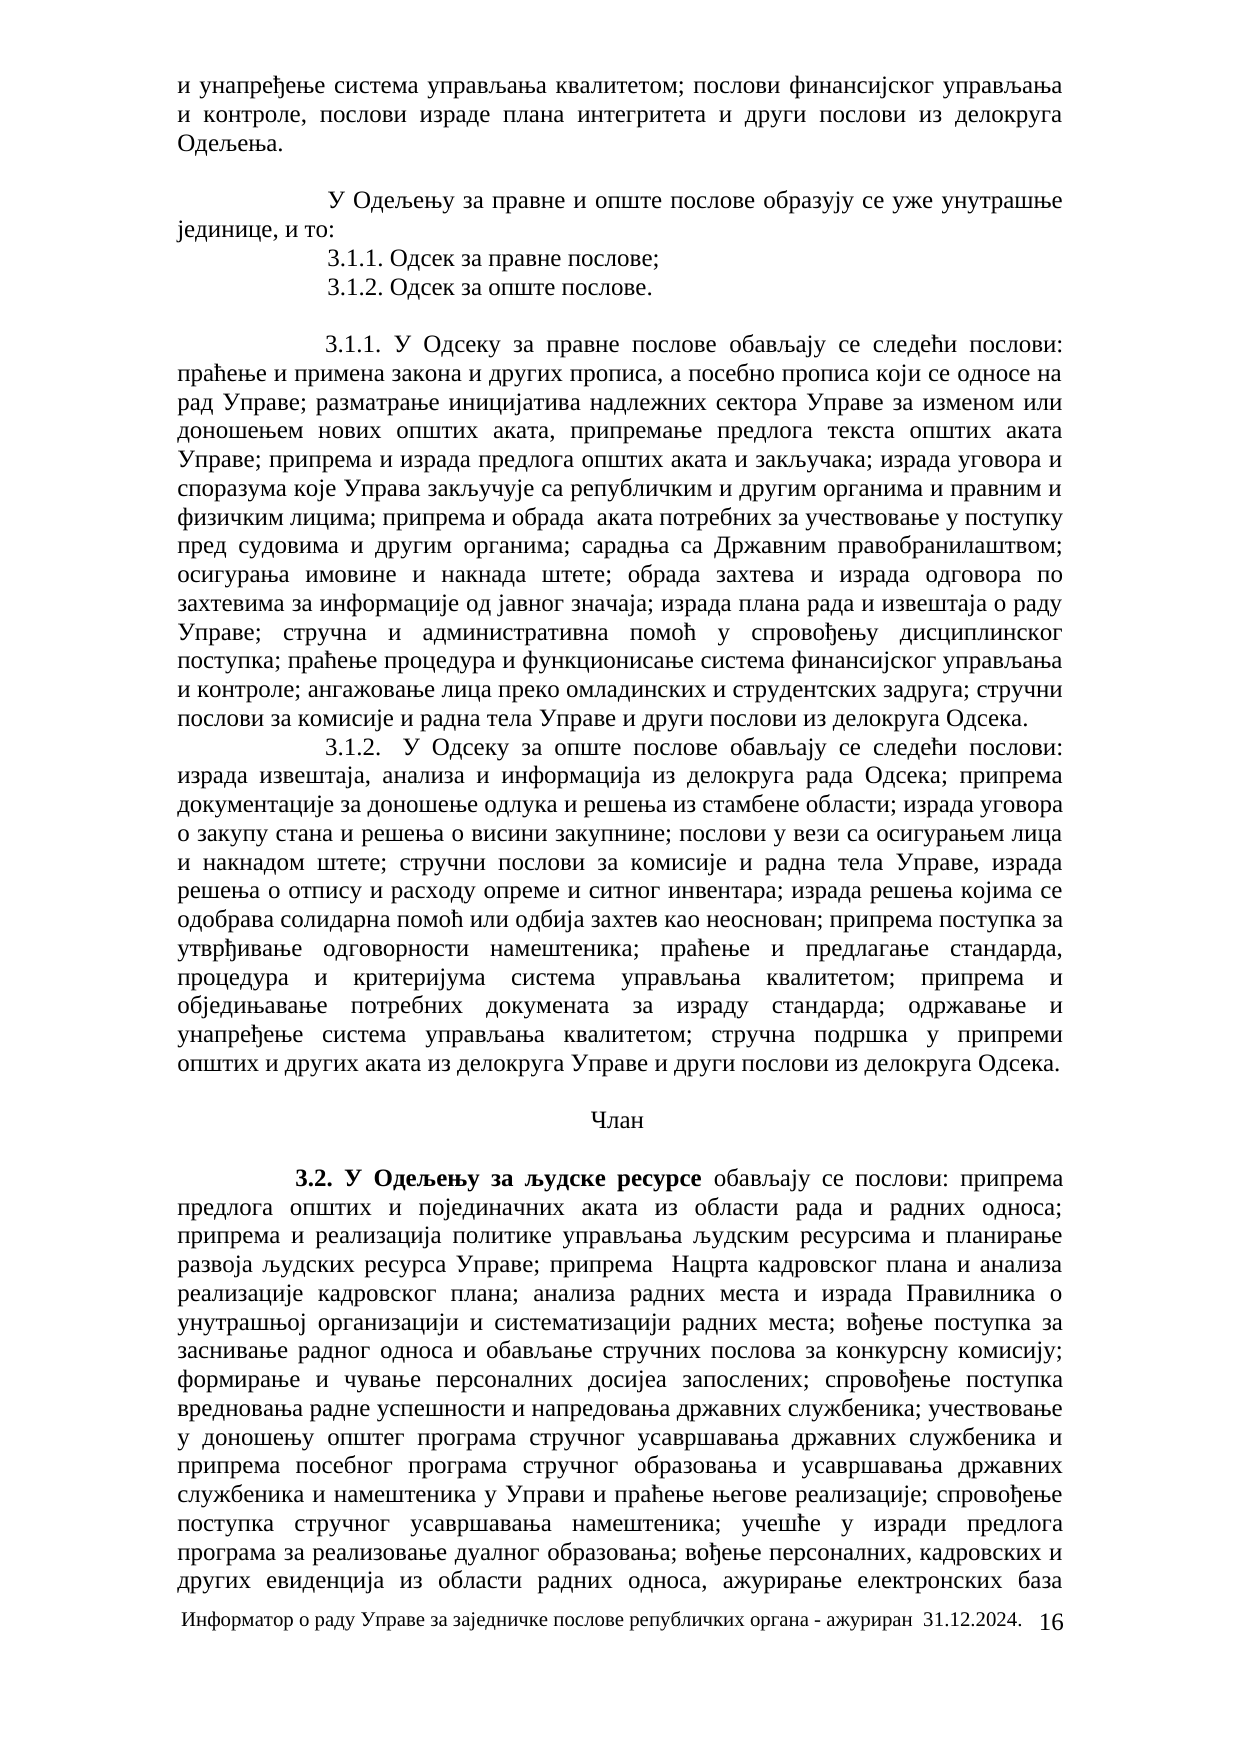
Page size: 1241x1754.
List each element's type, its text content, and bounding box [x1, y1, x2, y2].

text 3.2. У Одељењу за људске ресурсе обављају се послови: припрема предлога општих и појединачних аката из области рада и радних односа; припрема и реализација политике управљања људским ресурсима и планирање развоја људских ресурса Управе; припрема Нацрта кадровског плана и анализа реализације кадровског плана; анализа радних места и израда Правилника о унутрашњој организацији и систематизацији радних места; вођење поступка за заснивање радног односа и обављање стручних послова за конкурсну комисију; формирање и чување персоналних досијеа запослених; спровођење поступка вредновања радне успешности и напредовања државних службеника; учествовање у доношењу општег програма стручног усавршавања државних службеника и припрема посебног програма стручног образовања и усавршавања државних службеника и намештеника у Управи и праћење његове реализације; спровођење поступка стручног усавршавања намештеника; учешће у изради предлога програма за реализовање дуалног образовања; вођење персоналних, кадровских и других евиденција из области радних односа, ажурирање електронских база [177, 1163, 1063, 1594]
text 3.1.1. У Одсеку за правне послове обављају се следећи послови: праћење и примена закона и других прописа, а посебно прописа који се односе на рад Управе; разматрање иницијатива надлежних сектора Управе за изменом или доношењем нових општих аката, припремање предлога текста општих аката Управе; припрема и израда предлога општих аката и закључака; израда уговора и споразума које Управа закључује са републичким и другим органима и правним и физичким лицима; припрема и обрада аката потребних за учествовање у поступку пред судовима и другим органима; сарадња са Државним правобранилаштвом; осигурања имовине и накнада штете; обрада захтева и израда одговора по захтевима за информације од јавног значаја; израда плана рада и извештаја о раду Управе; стручна и административна помоћ у спровођењу дисциплинског поступка; праћење процедура и функционисање система финансијског управљања и контроле; ангажовање лица преко омладинских и струдентских задруга; стручни послови за комисије и радна тела Управе и други послови из делокруга Одсека. [177, 329, 1063, 732]
text 3.1.2. Одсек за опште послове. [177, 272, 1063, 301]
text Члан [177, 1106, 1063, 1134]
text У Одељењу за правне и опште послове образују се уже унутрашње јединице, и то: [177, 186, 1063, 243]
text 3.1.2. У Одсеку за опште послове обављају се следећи послови: израда извештаја, анализа и информација из делокруга рада Одсека; припрема документације за доношење одлука и решења из стамбене области; израда уговора о закупу стана и решења о висини закупнине; послови у вези са осигурањем лица и накнадом штете; стручни послови за комисије и радна тела Управе, израда решења о отпису и расходу опреме и ситног инвентара; израда решења којима се одобрава солидарна помоћ или одбија захтев као неоснован; припрема поступка за утврђивање одговорности намештеника; праћење и предлагање стандарда, процедура и критеријума система управљања квалитетом; припрема и обједињавање потребних докумената за израду стандарда; одржавање и унапређење система управљања квалитетом; стручна подршка у припреми општих и других аката из делокруга Управе и други послови из делокруга Одсека. [177, 732, 1063, 1077]
text и унапређење система управљања квалитетом; послови финансијског управљања и контроле, послови израде плана интегритета и други послови из делокруга Одељења. [177, 71, 1063, 157]
text 3.1.1. Одсек за правне послове; [177, 243, 1063, 272]
